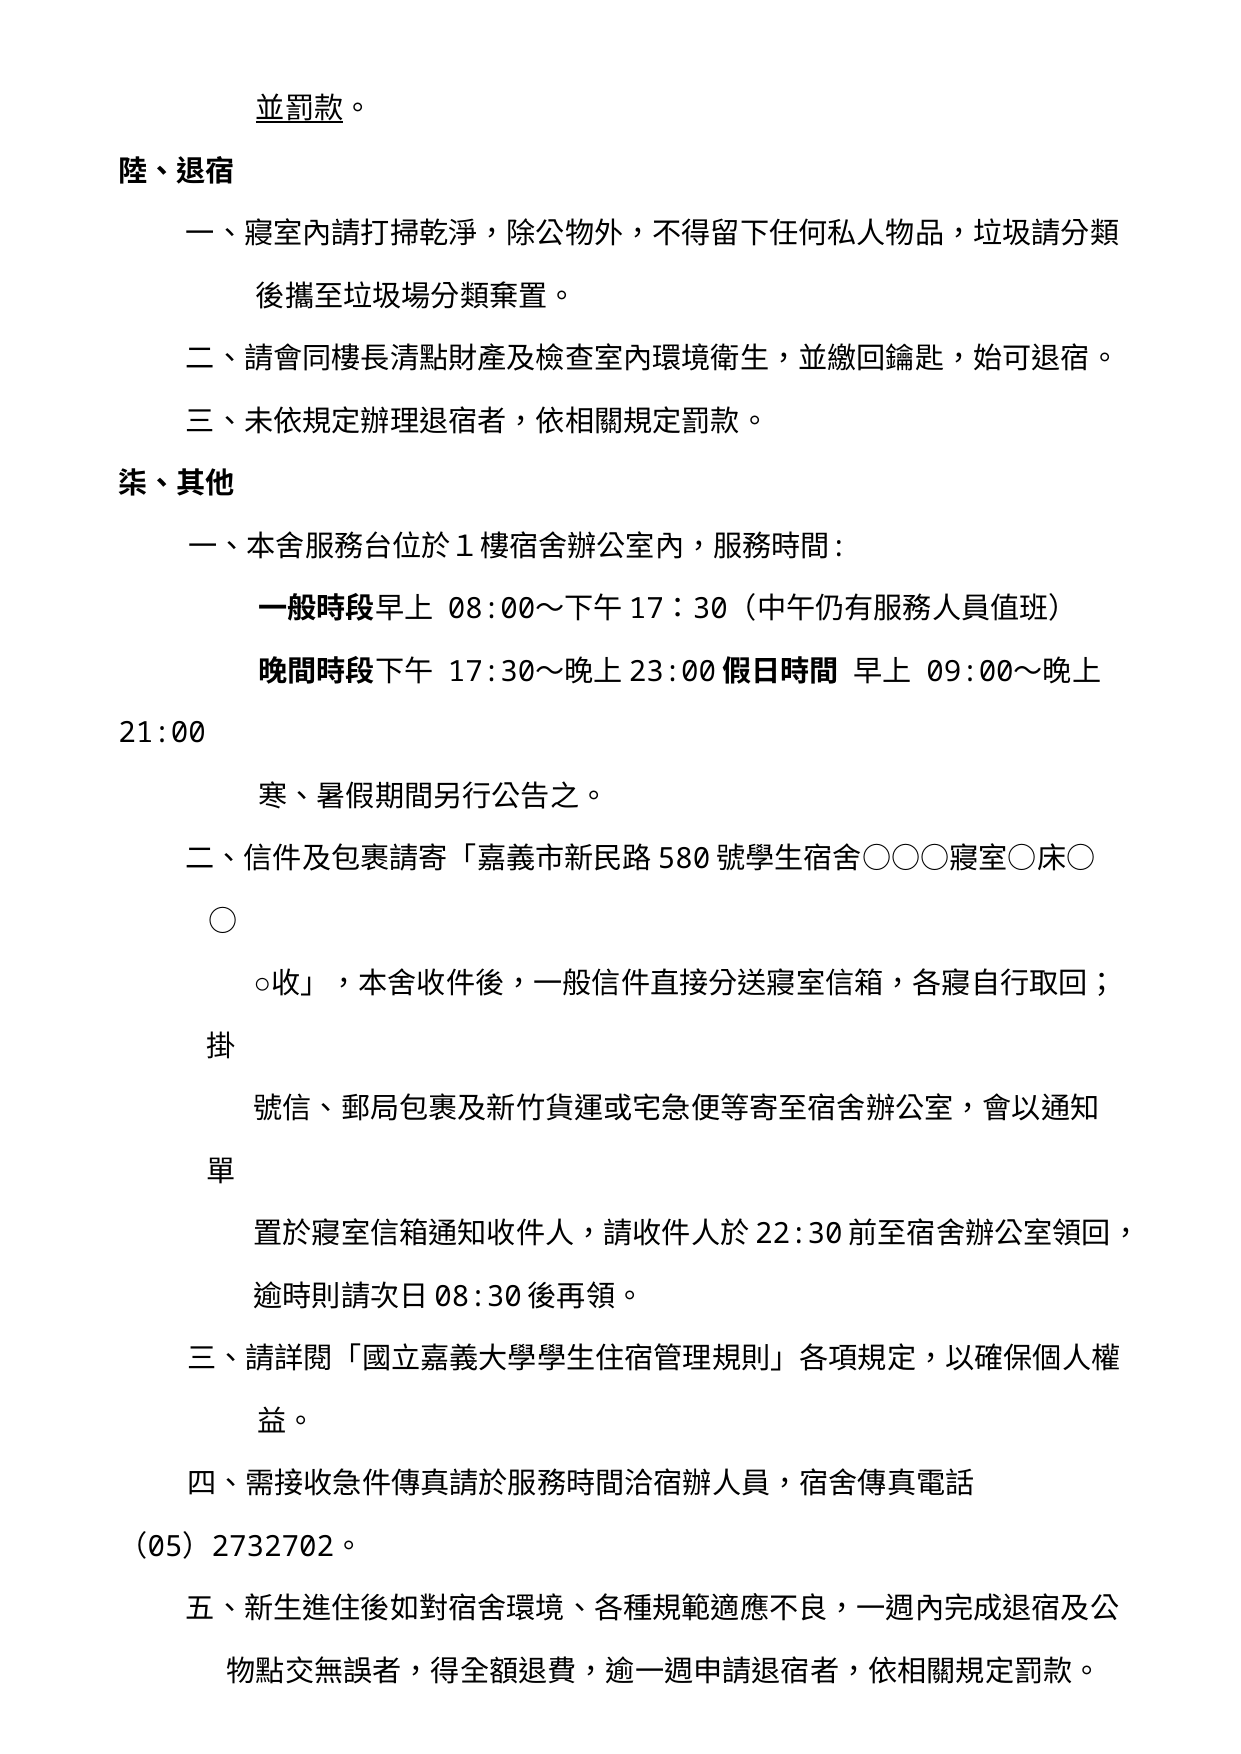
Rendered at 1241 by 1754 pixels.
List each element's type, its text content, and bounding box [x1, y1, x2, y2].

text 五、新生進住後如對宿舍環境、各種規範適應不良，一週內完成退宿及公物點交無誤者，得全額退費，逾一週申請退宿者，依相關規定罰款。 [168, 1564, 1122, 1689]
text 一、寢室內請打掃乾淨，除公物外，不得留下任何私人物品，垃圾請分類 [168, 189, 1122, 252]
text 晚間時段下午 17:30～晚上23:00假日時間 早上 09:00～晚上21:00 [118, 627, 1122, 752]
text 陸、退宿 [118, 127, 1122, 189]
text 柒、其他 [118, 439, 1122, 502]
text 寒、暑假期間另行公告之。 [118, 752, 1122, 814]
text 並罰款。 [168, 64, 1122, 127]
text 一、本舍服務台位於１樓宿舍辦公室內，服務時間: [118, 502, 1122, 564]
text ○收」，本舍收件後，一般信件直接分送寢室信箱，各寢自行取回；掛 [148, 939, 1122, 1064]
text 益。 [152, 1377, 1122, 1439]
text 三、請詳閱「國立嘉義大學學生住宿管理規則」各項規定，以確保個人權 [152, 1314, 1122, 1377]
text 號信、郵局包裹及新竹貨運或宅急便等寄至宿舍辦公室，會以通知單 [148, 1064, 1122, 1189]
text 逾時則請次日08:30後再領。 [148, 1252, 1122, 1314]
text 二、信件及包裹請寄「嘉義市新民路580號學生宿舍○○○寢室○床○○ [150, 814, 1122, 939]
text 二、請會同樓長清點財產及檢查室內環境衛生，並繳回鑰匙，始可退宿。 [168, 314, 1122, 377]
text 四、需接收急件傳真請於服務時間洽宿辦人員，宿舍傳真電話（05）2732702。 [118, 1439, 1122, 1564]
text 一般時段早上 08:00～下午17：30（中午仍有服務人員值班） [118, 564, 1122, 627]
text 後攜至垃圾場分類棄置。 [168, 252, 1122, 314]
text 置於寢室信箱通知收件人，請收件人於22:30前至宿舍辦公室領回， [148, 1189, 1122, 1252]
text 三、未依規定辦理退宿者，依相關規定罰款。 [168, 377, 1122, 439]
